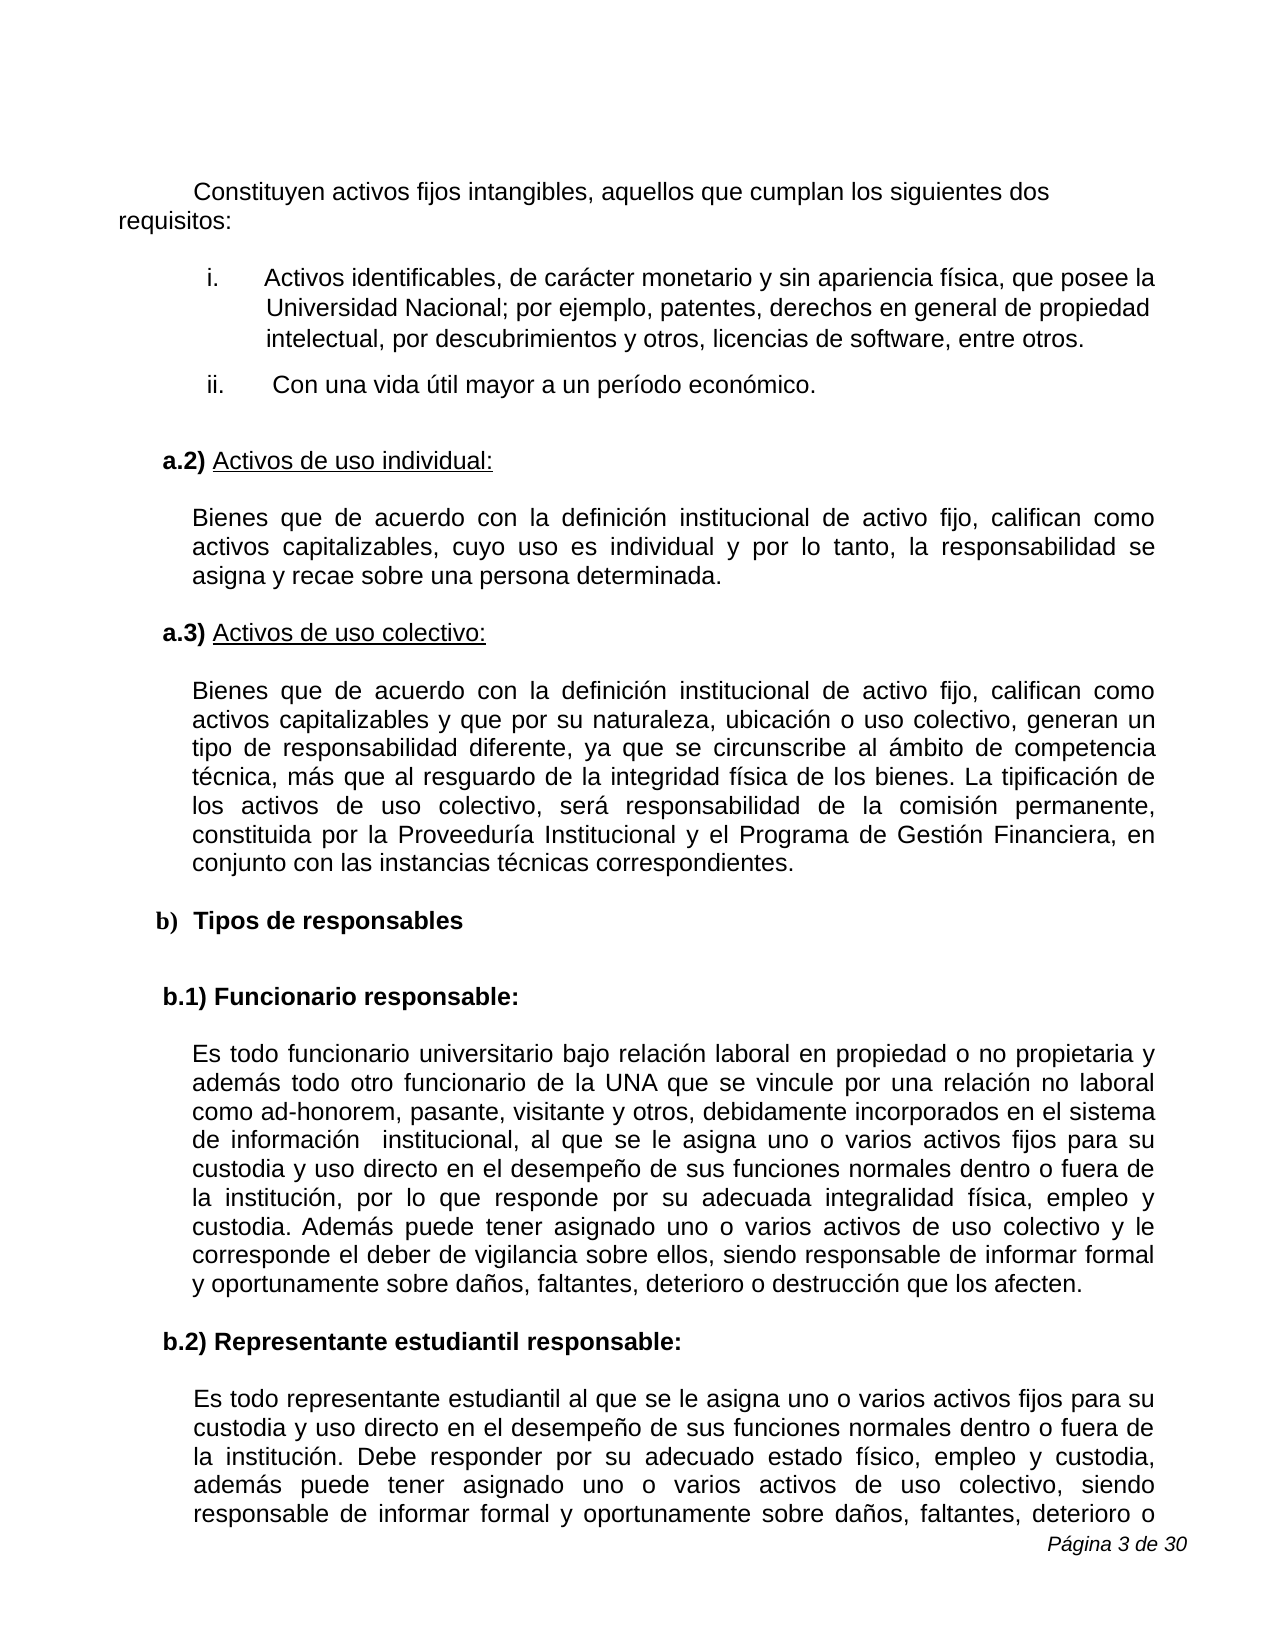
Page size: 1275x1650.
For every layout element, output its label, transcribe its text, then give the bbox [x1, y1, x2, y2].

list Activos identificables, de carácter monetario y sin apariencia física, que posee la Universidad Nacional; por ejemplo, patentes, derechos en general de propiedad intelectual, por descubrimientos y otros, licencias de software, entre otros. [207, 263, 1157, 352]
list Tipos de responsables [156, 906, 1157, 935]
text Constituyen activos fijos intangibles, aquellos que cumplan los siguientes dos requisitos: [118, 177, 1157, 234]
list Con una vida útil mayor a un período económico. [207, 370, 1157, 399]
text Es todo representante estudiantil al que se le asigna uno o varios activos fijos para su custodia y uso directo en el desempeño de sus funciones normales dentro o fuera de la institución. Debe responder por su adecuado estado físico, empleo y custodia, además puede tener asignado uno o varios activos de uso colectivo, siendo responsable de informar formal y oportunamente sobre daños, faltantes, deterioro o [193, 1384, 1157, 1528]
text Es todo funcionario universitario bajo relación laboral en propiedad o no propietaria y además todo otro funcionario de la UNA que se vincule por una relación no laboral como ad-honorem, pasante, visitante y otros, debidamente incorporados en el sistema de información institucional, al que se le asigna uno o varios activos fijos para su custodia y uso directo en el desempeño de sus funciones normales dentro o fuera de la institución, por lo que responde por su adecuada integralidad física, empleo y custodia. Además puede tener asignado uno o varios activos de uso colectivo y le corresponde el deber de vigilancia sobre ellos, siendo responsable de informar formal y oportunamente sobre daños, faltantes, deterioro o destrucción que los afecten. [192, 1039, 1157, 1298]
text a.2) Activos de uso individual: [162, 446, 1157, 474]
text b.1) Funcionario responsable: [162, 981, 1157, 1010]
text b.2) Representante estudiantil responsable: [162, 1326, 1157, 1355]
text Bienes que de acuerdo con la definición institucional de activo fijo, califican como activos capitalizables y que por su naturaleza, ubicación o uso colectivo, generan un tipo de responsabilidad diferente, ya que se circunscribe al ámbito de competencia técnica, más que al resguardo de la integridad física de los bienes. La tipificación de los activos de uso colectivo, será responsabilidad de la comisión permanente, constituida por la Proveeduría Institucional y el Programa de Gestión Financiera, en conjunto con las instancias técnicas correspondientes. [192, 676, 1157, 877]
text Bienes que de acuerdo con la definición institucional de activo fijo, califican como activos capitalizables, cuyo uso es individual y por lo tanto, la responsabilidad se asigna y recae sobre una persona determinada. [192, 503, 1157, 589]
text a.3) Activos de uso colectivo: [162, 618, 1157, 647]
